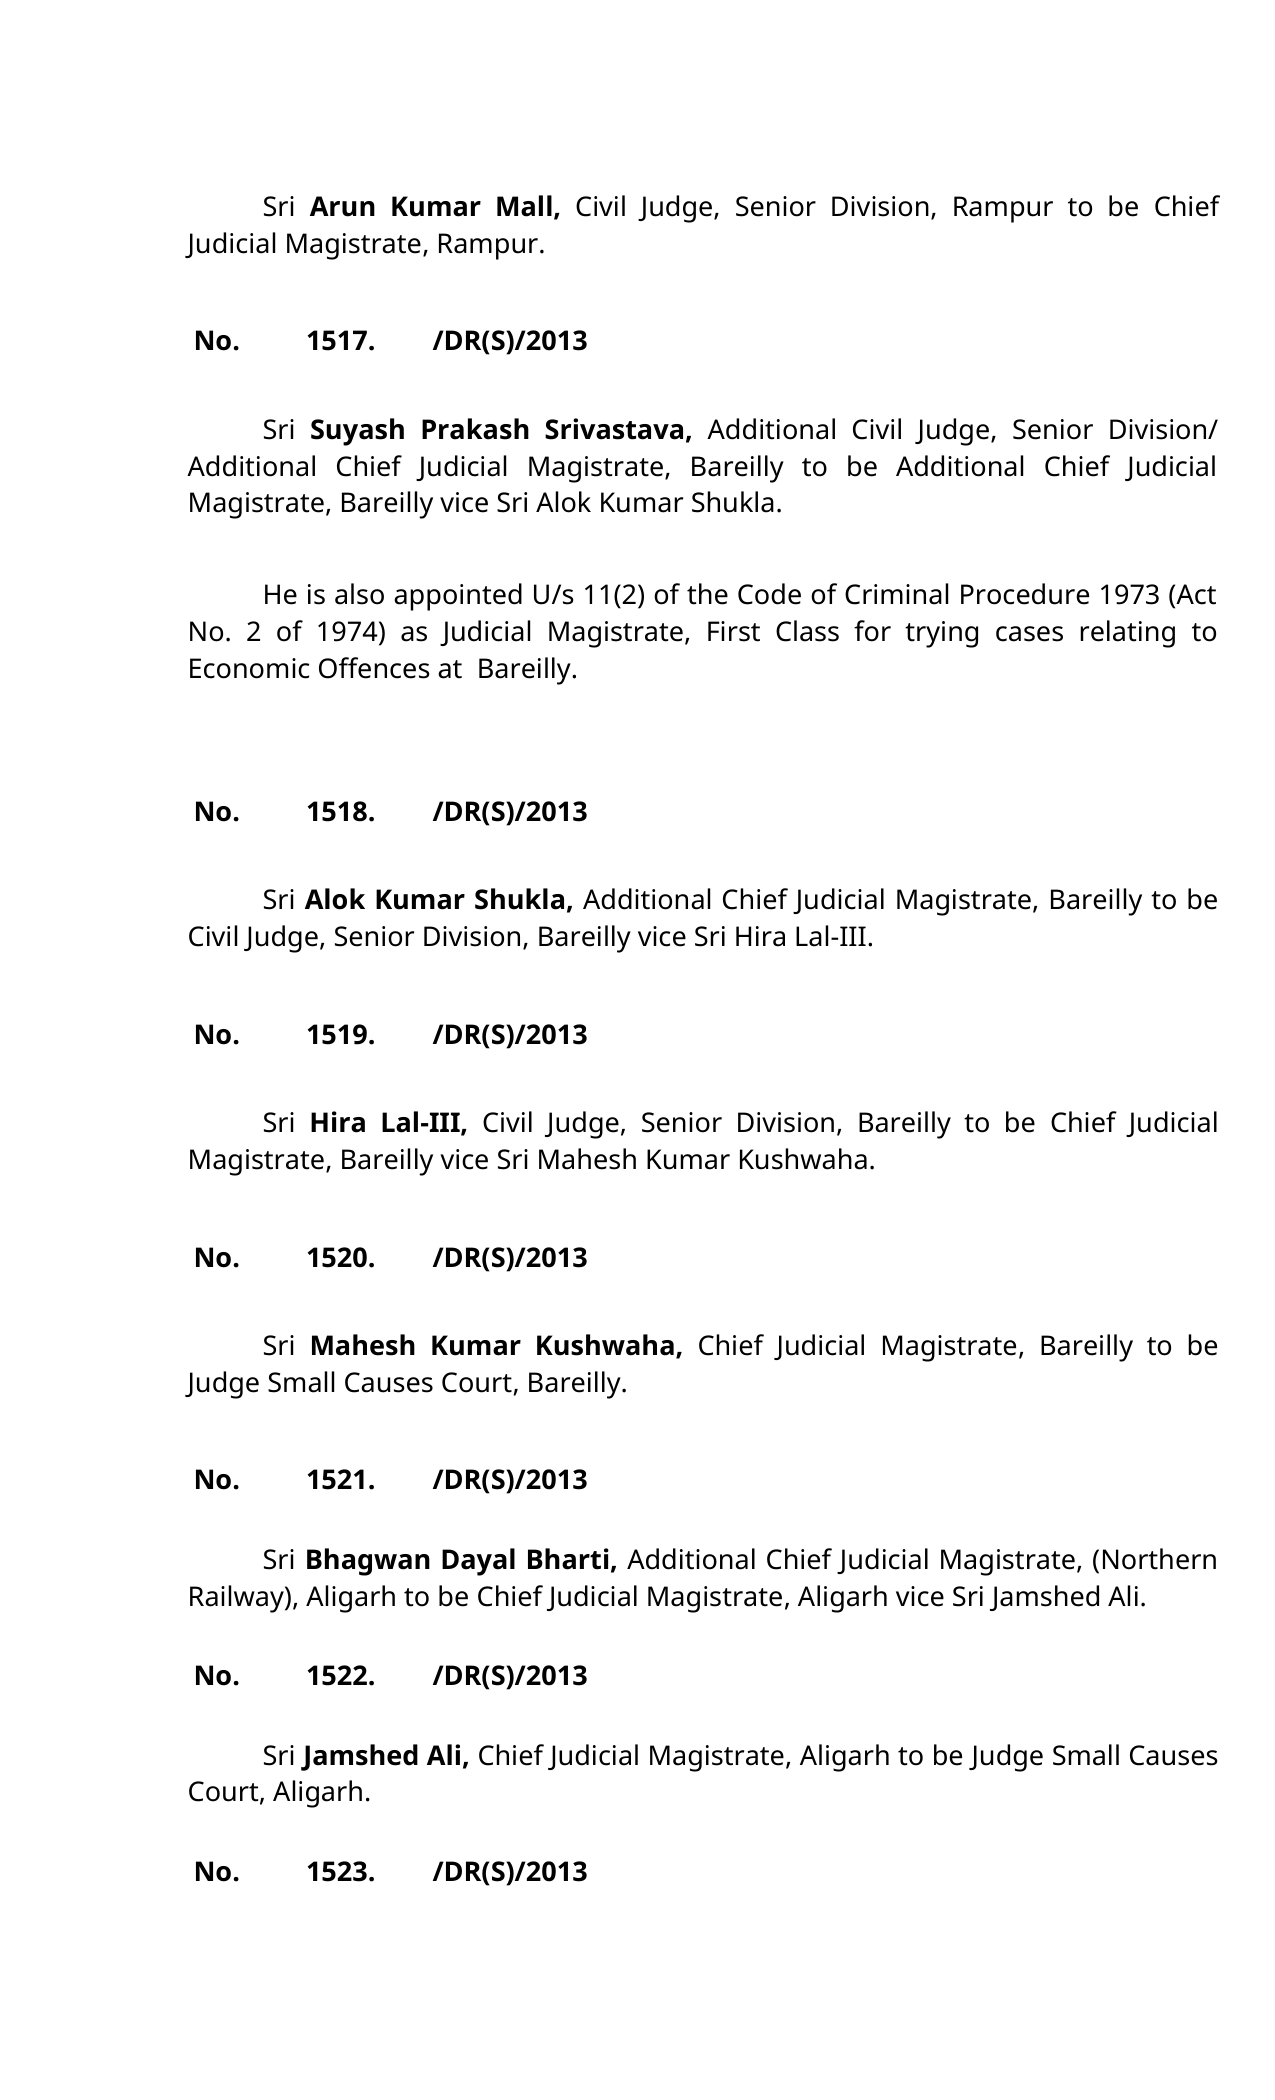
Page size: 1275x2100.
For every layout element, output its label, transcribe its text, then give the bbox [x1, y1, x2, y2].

table_header No. [188, 316, 262, 364]
table_header No. [188, 1651, 262, 1699]
table_header No. [188, 787, 262, 835]
text Sri Mahesh Kumar Kushwaha, Chief Judicial Magistrate, Bareilly to be Judge Small Causes Court, Bareilly. [187, 1326, 1219, 1400]
text Sri Hira Lal-III, Civil Judge, Senior Division, Bareilly to be Chief Judicial Magistrate, Bareilly vice Sri Mahesh Kumar Kushwaha. [187, 1104, 1219, 1177]
table_header No. [188, 1847, 262, 1895]
table_header No. [188, 1232, 262, 1281]
table_header /DR(S)/2013 [427, 1847, 700, 1895]
table_header [263, 787, 427, 835]
table_header No. [188, 1455, 262, 1503]
text Sri Arun Kumar Mall, Civil Judge, Senior Division, Rampur to be Chief Judicial Magistrate, Rampur. [187, 187, 1219, 261]
table_header /DR(S)/2013 [427, 1455, 700, 1503]
table_header /DR(S)/2013 [427, 316, 700, 364]
text Sri Jamshed Ali, Chief Judicial Magistrate, Aligarh to be Judge Small Causes Court, Aligarh. [187, 1736, 1219, 1810]
table_header No. [188, 1010, 262, 1058]
table_header [263, 1232, 427, 1281]
text Sri Bhagwan Dayal Bharti, Additional Chief Judicial Magistrate, (Northern Railway), Aligarh to be Chief Judicial Magistrate, Aligarh vice Sri Jamshed Ali. [187, 1540, 1219, 1614]
text He is also appointed U/s 11(2) of the Code of Criminal Procedure 1973 (Act No. 2 of 1974) as Judicial Magistrate, First Class for trying cases relating to Economic Offences at Bareilly. [187, 576, 1219, 686]
text Sri Alok Kumar Shukla, Additional Chief Judicial Magistrate, Bareilly to be Civil Judge, Senior Division, Bareilly vice Sri Hira Lal-III. [187, 881, 1219, 955]
text Sri Suyash Prakash Srivastava, Additional Civil Judge, Senior Division/ Additional Chief Judicial Magistrate, Bareilly to be Additional Chief Judicial Magistrate, Bareilly vice Sri Alok Kumar Shukla. [187, 410, 1219, 521]
table_header [263, 1455, 427, 1503]
table_header [263, 1651, 427, 1699]
table_header /DR(S)/2013 [427, 1010, 700, 1058]
table_header [263, 1847, 427, 1895]
table_header [263, 316, 427, 364]
table_header [263, 1010, 427, 1058]
table_header /DR(S)/2013 [427, 1232, 700, 1281]
table_header /DR(S)/2013 [427, 787, 700, 835]
table_header /DR(S)/2013 [427, 1651, 700, 1699]
